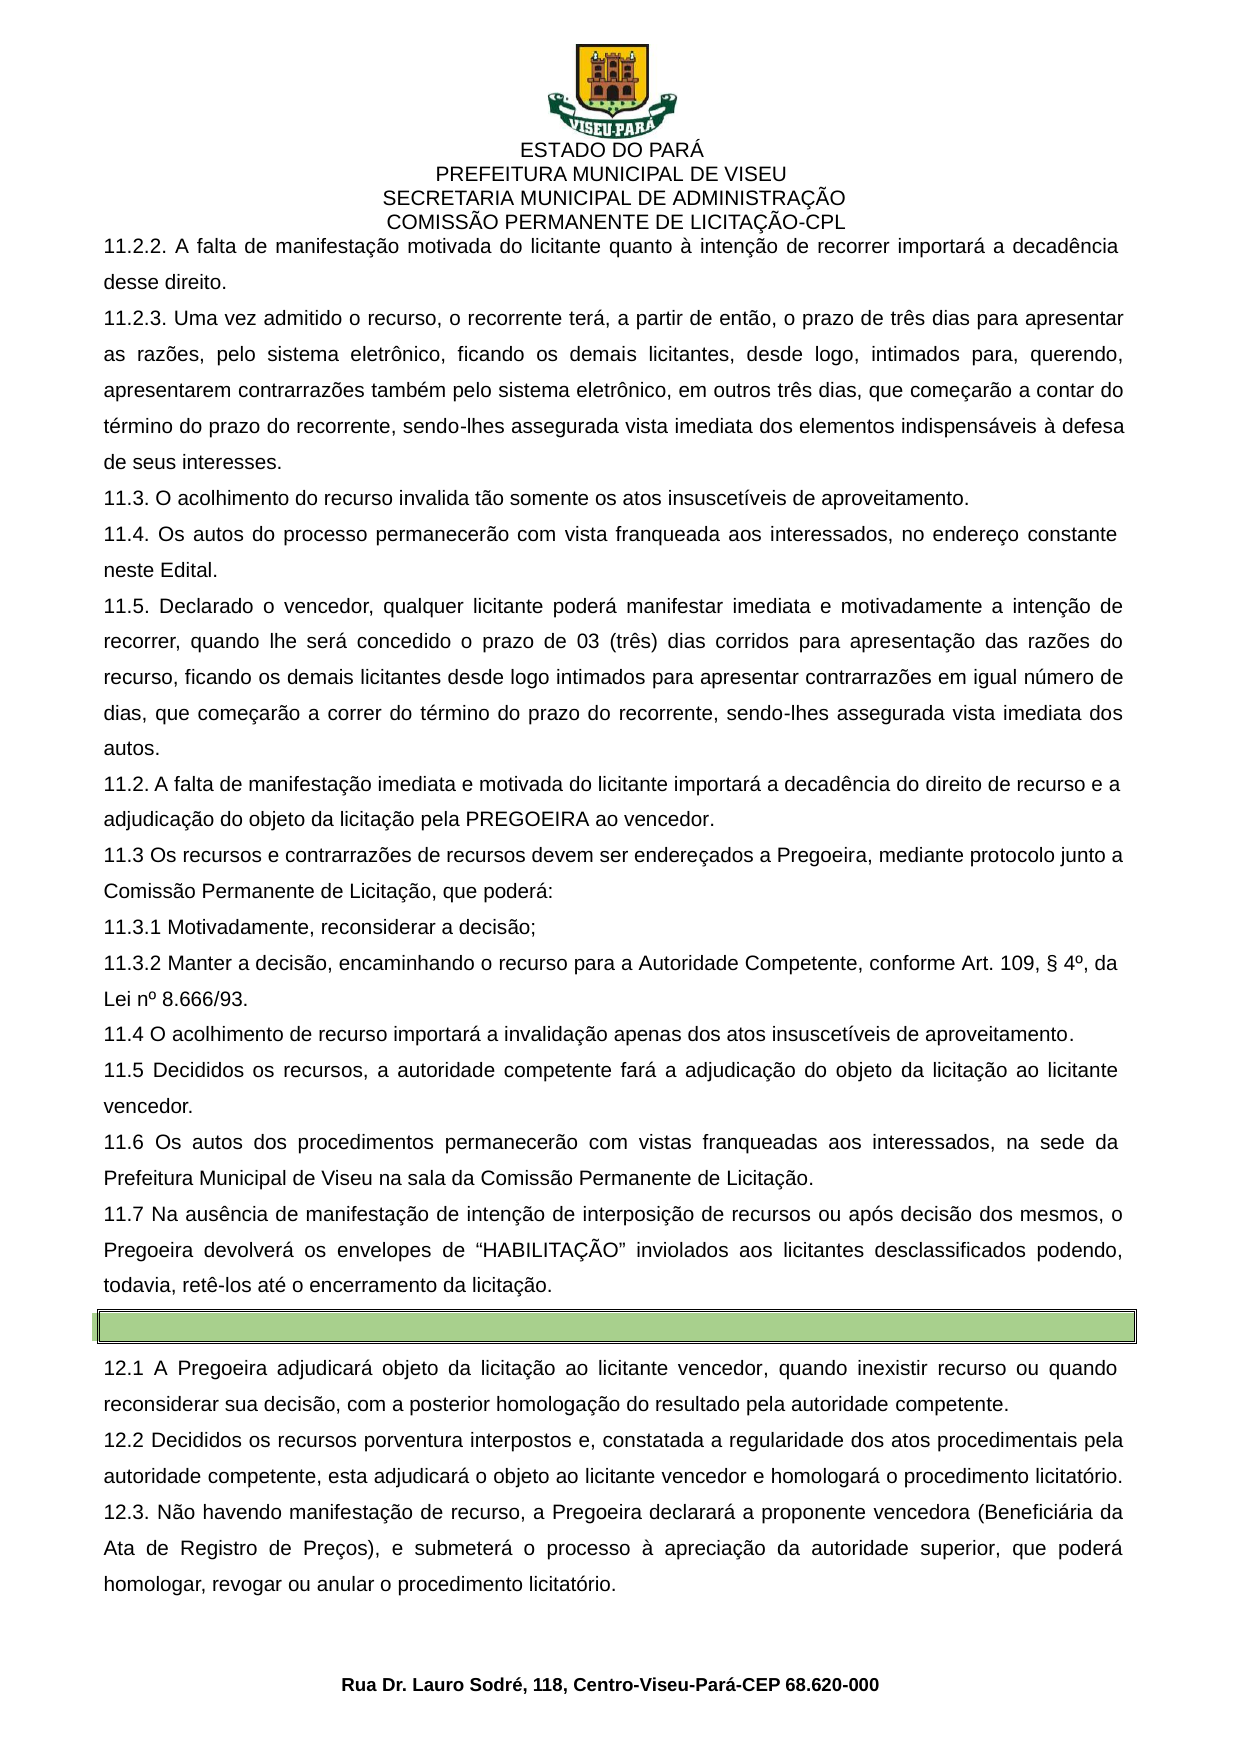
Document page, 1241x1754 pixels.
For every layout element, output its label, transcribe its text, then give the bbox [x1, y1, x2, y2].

text 11.3.2 Manter a decisão, encaminhando o recurso para a Autoridade Competente, conforme Art. 109, § 4º, da Lei nº 8.666/93. [103, 950, 1127, 1010]
text Rua Dr. Lauro Sodré, 118, Centro-Viseu-Pará-CEP 68.620-000 [341, 1674, 1154, 1696]
text 11.6 Os autos dos procedimentos permanecerão com vistas franqueadas aos interessados, na sede da Prefeitura Municipal de Viseu na sala da Comissão Permanente de Licitação. [103, 1130, 1127, 1190]
text 11.3. O acolhimento do recurso invalida tão somente os atos insuscetíveis de aproveitamento. [103, 486, 1154, 510]
text 11.4 O acolhimento de recurso importará a invalidação apenas dos atos insuscetíveis de aproveitamento. 11.5 Decididos os recursos, a autoridade competente fará a adjudicação do objeto da licitação ao licitante vencedor. [103, 1022, 1127, 1118]
text ESTADO DO PARÁ PREFEITURA MUNICIPAL DE VISEU [435, 139, 795, 186]
text 11.3 Os recursos e contrarrazões de recursos devem ser endereçados a Pregoeira, mediante protocolo junto a Comissão Permanente de Licitação, que poderá: [103, 843, 1128, 903]
text 11.4. Os autos do processo permanecerão com vista franqueada aos interessados, no endereço constante neste Edital. [103, 522, 1127, 581]
text 11.7 Na ausência de manifestação de intenção de interposição de recursos ou após decisão dos mesmos, o Pregoeira devolverá os envelopes de “HABILITAÇÃO” inviolados aos licitantes desclassificados podendo, todavia, retê-los até o encerramento da licitação. [103, 1201, 1123, 1297]
text 11.2. A falta de manifestação imediata e motivada do licitante importará a decadência do direito de recurso e a adjudicação do objeto da licitação pela PREGOEIRA ao vencedor. [103, 772, 1128, 831]
text 12.2 Decididos os recursos porventura interpostos e, constatada a regularidade dos atos procedimentais pela autoridade competente, esta adjudicará o objeto ao licitante vencedor e homologará o procedimento licitatório. 12.3. Não havendo manifestação de recurso, a Pregoeira declarará a proponente vencedora (Beneficiária da Ata de Registro de Preços), e submeterá o processo à apreciação da autoridade superior, que poderá homologar, revogar ou anular o procedimento licitatório. [103, 1428, 1123, 1595]
picture [547, 44, 678, 139]
text desse direito. [103, 270, 1154, 294]
text SECRETARIA MUNICIPAL DE ADMINISTRAÇÃO COMISSÃO PERMANENTE DE LICITAÇÃO-CPL [374, 186, 846, 234]
text 12.1 A Pregoeira adjudicará objeto da licitação ao licitante vencedor, quando inexistir recurso ou quando reconsiderar sua decisão, com a posterior homologação do resultado pela autoridade competente. [103, 1356, 1127, 1416]
text 11.2.2. A falta de manifestação motivada do licitante quanto à intenção de recorrer importará a decadência [103, 234, 1154, 258]
text 11.3.1 Motivadamente, reconsiderar a decisão; [103, 914, 1154, 938]
text 11.5. Declarado o vencedor, qualquer licitante poderá manifestar imediata e motivadamente a intenção de recorrer, quando lhe será concedido o prazo de 03 (três) dias corridos para apresentação das razões do recurso, ficando os demais licitantes desde logo intimados para apresentar contrarrazões em igual número de dias, que começarão a correr do término do prazo do recorrente, sendo-lhes assegurada vista imediata dos autos. [103, 593, 1124, 760]
text 11.2.3. Uma vez admitido o recurso, o recorrente terá, a partir de então, o prazo de três dias para apresentar as razões, pelo sistema eletrônico, ficando os demais licitantes, desde logo, intimados para, querendo, apresentarem contrarrazões também pelo sistema eletrônico, em outros três dias, que começarão a contar do término do prazo do recorrente, sendo-lhes assegurada vista imediata dos elementos indispensáveis à defesa de seus interesses. [103, 306, 1124, 474]
